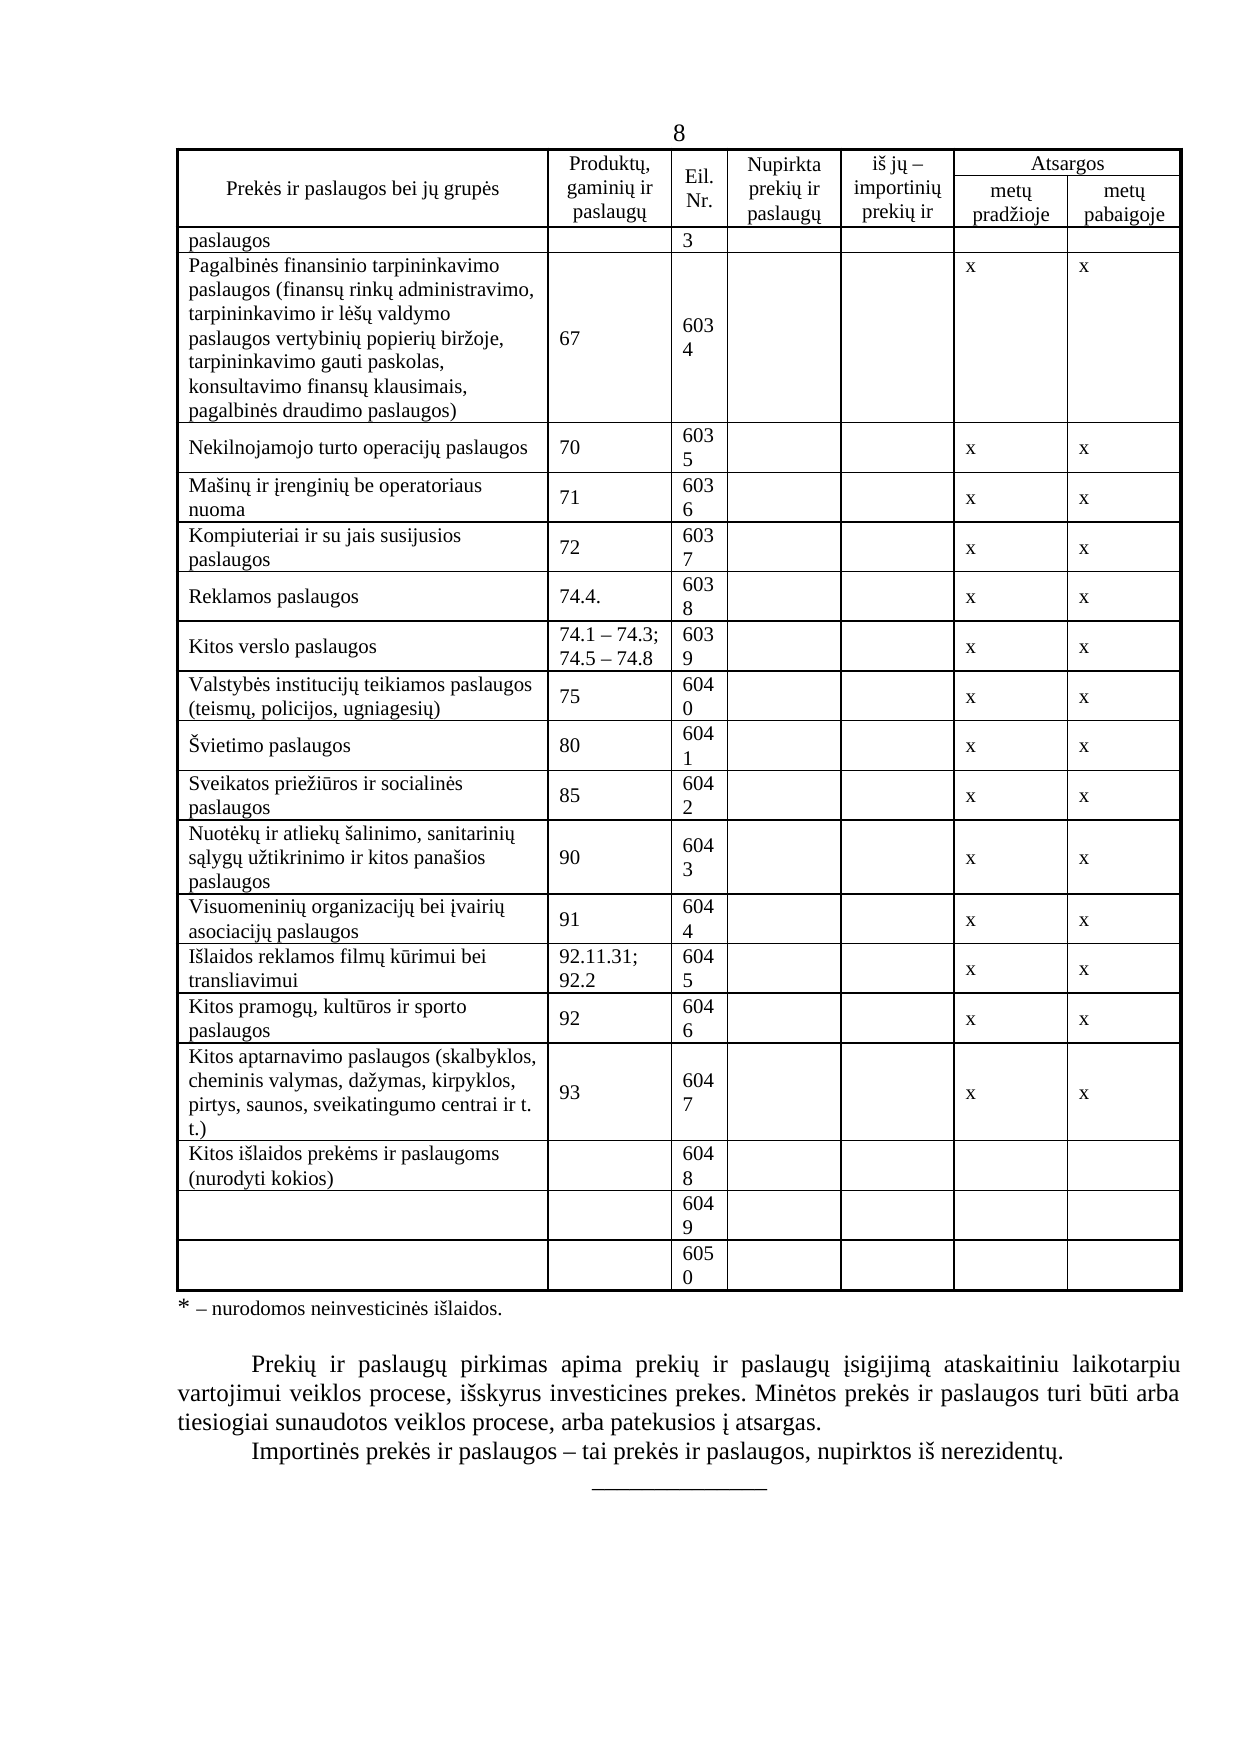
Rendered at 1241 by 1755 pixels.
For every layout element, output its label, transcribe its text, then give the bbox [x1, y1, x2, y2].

table_cell [728, 473, 840, 521]
table_cell 6036 [672, 473, 727, 521]
table_cell 66 [549, 228, 671, 252]
table_cell x [955, 523, 1067, 571]
table_cell x [955, 895, 1067, 943]
table_cell x [1068, 622, 1179, 670]
table_cell [549, 1141, 671, 1189]
table_cell metų pradžioje [955, 176, 1067, 226]
table_cell [1068, 228, 1179, 252]
table_cell 67 [549, 253, 671, 422]
table_cell 93 [549, 1044, 671, 1140]
table_cell x [1068, 572, 1179, 620]
table_cell 6035 [672, 423, 727, 471]
table_cell [842, 821, 953, 893]
table_header iš jų – importinių prekių ir paslaugų [842, 151, 953, 226]
table_cell [842, 523, 953, 571]
table_cell metų pabaigoje [1068, 176, 1179, 226]
text Prekių ir paslaugų pirkimas apima prekių ir paslaugų įsigijimą ataskaitiniu laikotarpiu vartojimui veiklos procese, išskyrus investicines prekes. Minėtos prekės ir paslaugos turi būti arba tiesiogiai sunaudotos veiklos procese, arba patekusios į atsargas. [177, 1349, 1181, 1436]
table_cell 80 [549, 721, 671, 769]
table_cell [1068, 1241, 1179, 1289]
table_cell [1068, 1141, 1179, 1189]
table_cell [728, 994, 840, 1042]
table_cell x [1068, 253, 1179, 422]
table_cell [842, 1241, 953, 1289]
table_cell [842, 895, 953, 943]
table_cell [955, 1141, 1067, 1189]
table_cell x [955, 944, 1067, 992]
table_cell x [1068, 523, 1179, 571]
table_cell [179, 1191, 547, 1239]
table_cell 85 [549, 771, 671, 819]
table_header Nupirkta prekių ir paslaugų [728, 151, 840, 226]
table_cell 92.11.31; 92.2 [549, 944, 671, 992]
table_cell 90 [549, 821, 671, 893]
table_cell [549, 1191, 671, 1239]
table_cell 6040 [672, 672, 727, 720]
table_header Prekės ir paslaugos bei jų grupės [179, 151, 547, 226]
table_header Produktų, gaminių ir paslaugų klasifikatoriaus kodas [549, 151, 671, 226]
table_cell 74.4. [549, 572, 671, 620]
table_cell x [955, 771, 1067, 819]
table_cell [728, 1241, 840, 1289]
table_cell 6043 [672, 821, 727, 893]
table_cell Reklamos paslaugos [179, 572, 547, 620]
table_cell x [1068, 1044, 1179, 1140]
table_cell [728, 821, 840, 893]
table_cell [728, 1191, 840, 1239]
table_cell [179, 1241, 547, 1289]
table_cell 6047 [672, 1044, 727, 1140]
table_cell 72 [549, 523, 671, 571]
table_cell x [955, 994, 1067, 1042]
table_cell [728, 1044, 840, 1140]
table_cell 6045 [672, 944, 727, 992]
text Importinės prekės ir paslaugos – tai prekės ir paslaugos, nupirktos iš nerezidentų. [177, 1436, 1181, 1464]
text ______________ [177, 1464, 1181, 1493]
table_cell [842, 672, 953, 720]
table_cell 6034 [672, 253, 727, 422]
table_cell [842, 473, 953, 521]
table_cell [728, 253, 840, 422]
table_cell Mašinų ir įrenginių be operatoriaus nuoma [179, 473, 547, 521]
table_cell x [955, 1044, 1067, 1140]
table_cell [842, 1191, 953, 1239]
table_cell 6039 [672, 622, 727, 670]
table_cell x [1068, 821, 1179, 893]
table_header Eil. Nr. [672, 151, 727, 226]
table_cell 74.1 – 74.3; 74.5 – 74.8 [549, 622, 671, 670]
table_cell [728, 228, 840, 252]
table_cell Kitos pramogų, kultūros ir sporto paslaugos [179, 994, 547, 1042]
table_cell x [955, 721, 1067, 769]
table_cell x [955, 572, 1067, 620]
table_cell x [1068, 895, 1179, 943]
table_cell [549, 1241, 671, 1289]
table_cell x [1068, 423, 1179, 471]
table_cell 91 [549, 895, 671, 943]
table_cell x [1068, 473, 1179, 521]
table_cell 6049 [672, 1191, 727, 1239]
table_cell x [955, 622, 1067, 670]
table_cell x [955, 253, 1067, 422]
table_cell [842, 253, 953, 422]
table_cell Švietimo paslaugos [179, 721, 547, 769]
table_cell x [1068, 944, 1179, 992]
table_cell 3 [672, 228, 727, 252]
table_cell Kitos išlaidos prekėms ir paslaugoms (nurodyti kokios) [179, 1141, 547, 1189]
table_cell [842, 423, 953, 471]
table_cell [842, 228, 953, 252]
table_cell 6037 [672, 523, 727, 571]
table_cell [842, 994, 953, 1042]
table_cell 70 [549, 423, 671, 471]
table_cell [728, 672, 840, 720]
table_cell 6042 [672, 771, 727, 819]
table_cell [728, 771, 840, 819]
table_cell [728, 944, 840, 992]
table_cell [728, 523, 840, 571]
table_cell x [1068, 721, 1179, 769]
table_cell paslaugos [179, 228, 547, 252]
table_cell x [1068, 672, 1179, 720]
table_cell [842, 1141, 953, 1189]
table_cell 6044 [672, 895, 727, 943]
table_cell [955, 1241, 1067, 1289]
table_cell x [955, 473, 1067, 521]
table_cell 6038 [672, 572, 727, 620]
table_cell 6048 [672, 1141, 727, 1189]
table_cell x [955, 821, 1067, 893]
table_cell [955, 1191, 1067, 1239]
table_cell [842, 572, 953, 620]
table_cell Sveikatos priežiūros ir socialinės paslaugos [179, 771, 547, 819]
table_cell Nuotėkų ir atliekų šalinimo, sanitarinių sąlygų užtikrinimo ir kitos panašios paslaugos [179, 821, 547, 893]
table_cell [728, 1141, 840, 1189]
table_cell [842, 622, 953, 670]
table_cell x [1068, 994, 1179, 1042]
table_cell x [1068, 771, 1179, 819]
table_cell Kitos verslo paslaugos [179, 622, 547, 670]
table_cell Išlaidos reklamos filmų kūrimui bei transliavimui [179, 944, 547, 992]
table_cell [728, 622, 840, 670]
table_cell Kompiuteriai ir su jais susijusios paslaugos [179, 523, 547, 571]
text * – nurodomos neinvesticinės išlaidos. [177, 1292, 1181, 1321]
table_cell [842, 1044, 953, 1140]
table_cell [842, 721, 953, 769]
table_cell [842, 944, 953, 992]
table_cell [955, 228, 1067, 252]
table_cell 71 [549, 473, 671, 521]
table_cell x [955, 423, 1067, 471]
table_cell [728, 895, 840, 943]
table_cell 6046 [672, 994, 727, 1042]
table_cell Nekilnojamojo turto operacijų paslaugos [179, 423, 547, 471]
table_cell Kitos aptarnavimo paslaugos (skalbyklos, cheminis valymas, dažymas, kirpyklos, pirtys, saunos, sveikatingumo centrai ir t. t.) [179, 1044, 547, 1140]
table_cell Visuomeninių organizacijų bei įvairių asociacijų paslaugos [179, 895, 547, 943]
table_cell [728, 572, 840, 620]
table_cell [1068, 1191, 1179, 1239]
table_cell [842, 771, 953, 819]
table_cell 6041 [672, 721, 727, 769]
table_cell [728, 423, 840, 471]
table_cell [728, 721, 840, 769]
table_cell 6050 [672, 1241, 727, 1289]
table_cell Valstybės institucijų teikiamos paslaugos (teismų, policijos, ugniagesių) [179, 672, 547, 720]
table_header Atsargos [955, 151, 1179, 175]
table_cell 92 [549, 994, 671, 1042]
table_cell x [955, 672, 1067, 720]
table_cell Pagalbinės finansinio tarpininkavimo paslaugos (finansų rinkų administravimo, tarpininkavimo ir lėšų valdymo paslaugos vertybinių popierių biržoje, tarpininkavimo gauti paskolas, konsultavimo finansų klausimais, pagalbinės draudimo paslaugos) [179, 253, 547, 422]
table_cell 75 [549, 672, 671, 720]
